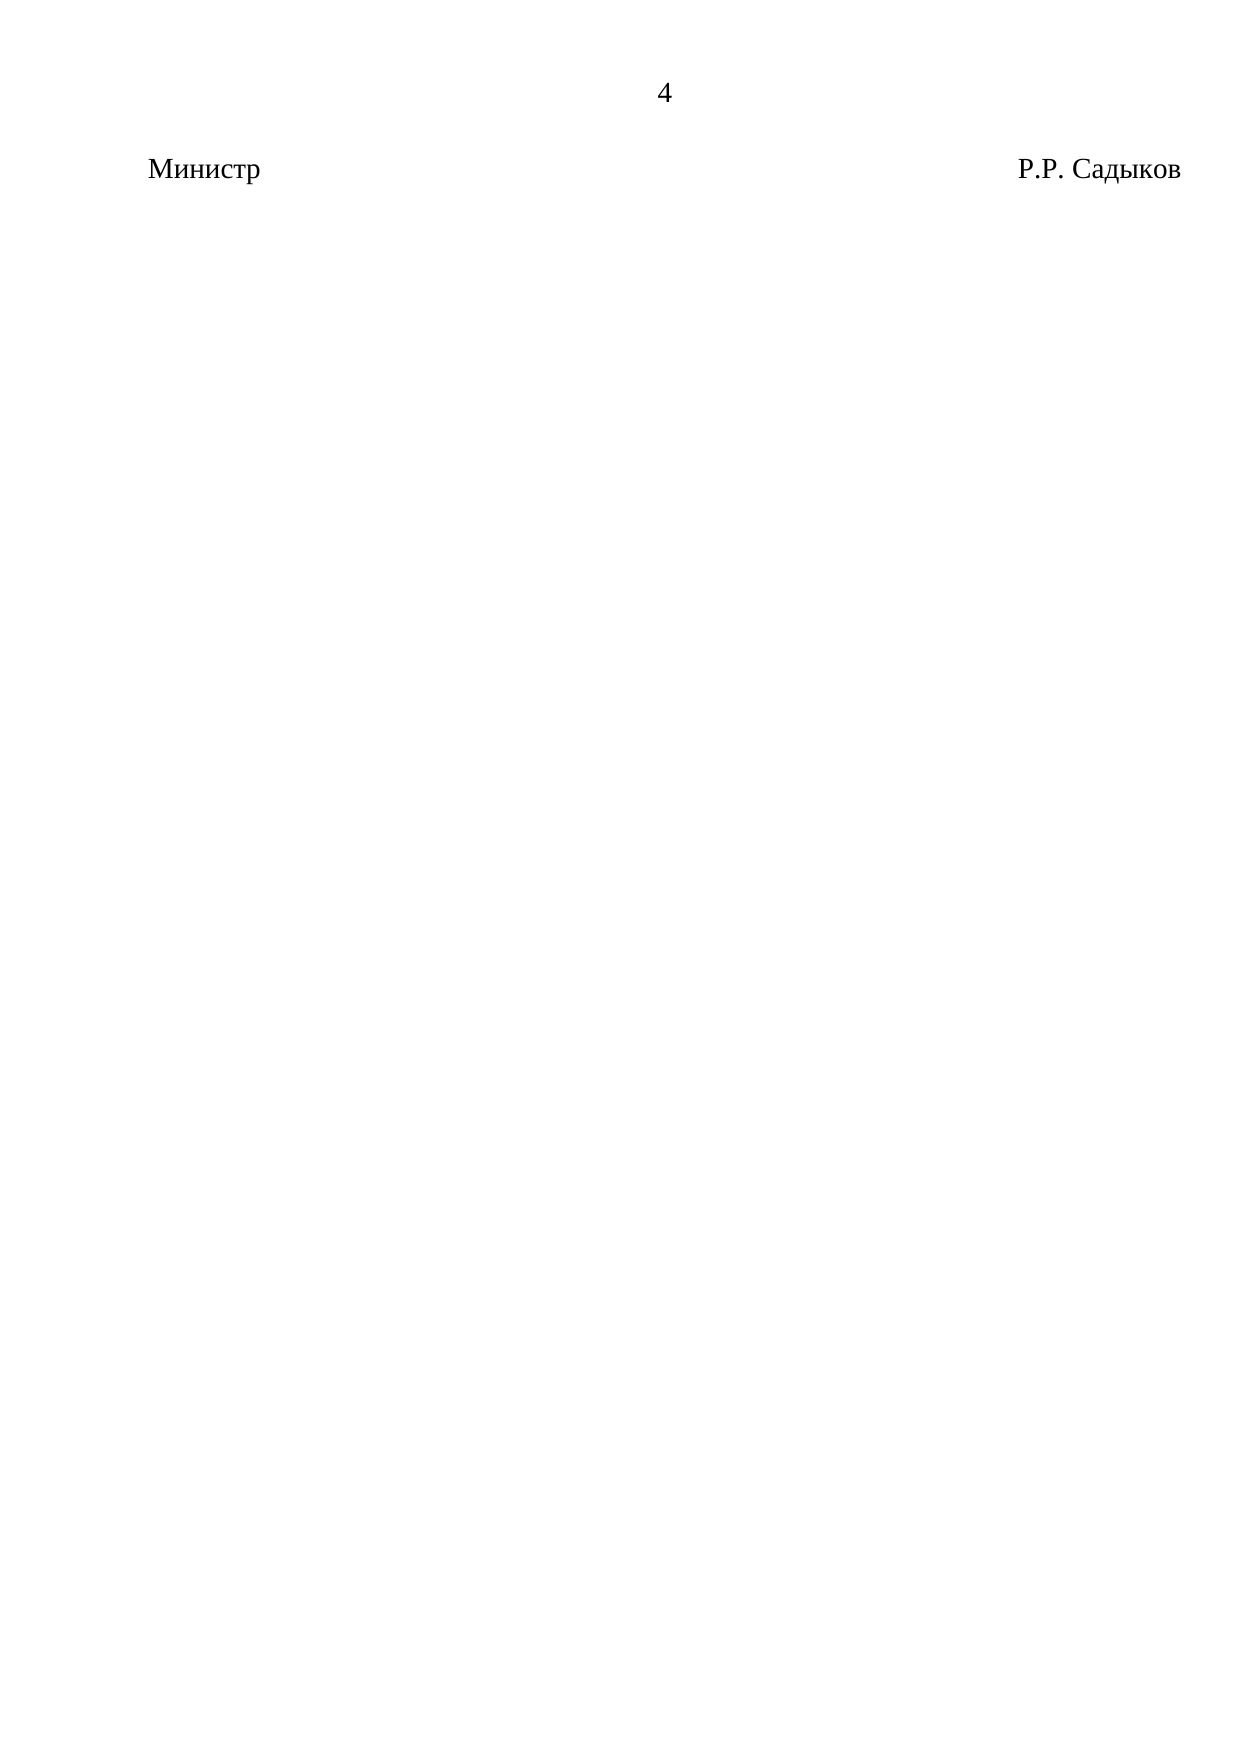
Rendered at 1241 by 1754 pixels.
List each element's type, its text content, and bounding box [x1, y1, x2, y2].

table_header Р.Р. Садыков [664, 152, 1181, 185]
table_header Министр [148, 152, 664, 185]
